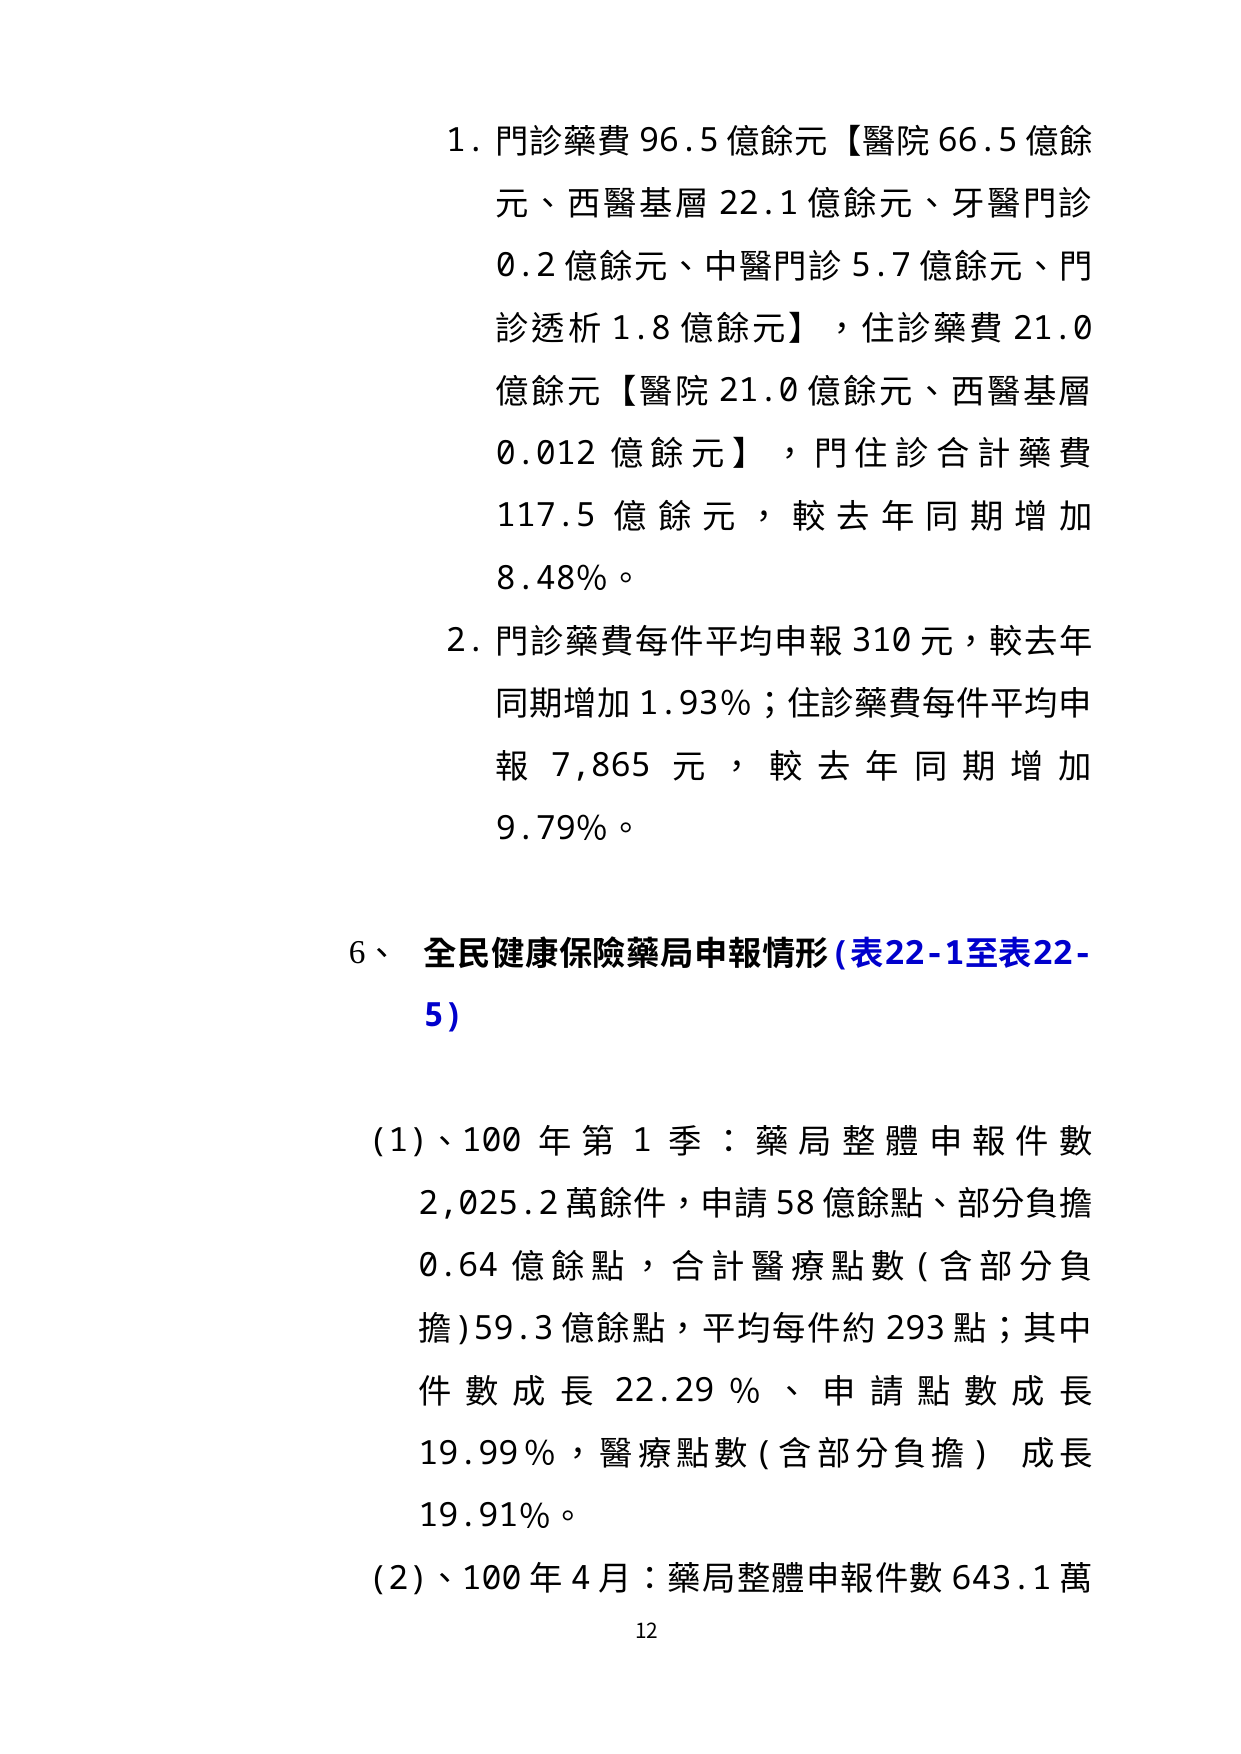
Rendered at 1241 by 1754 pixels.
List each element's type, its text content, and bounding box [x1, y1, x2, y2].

list 全民健康保險藥局申報情形(表22-1至表22-5) [348, 909, 1093, 1034]
list 100年4月：藥局整體申報件數643.1萬 [368, 1534, 1093, 1597]
list 100年第1季：藥局整體申報件數2,025.2萬餘件，申請58億餘點、部分負擔0.64億餘點，合計醫療點數(含部分負擔)59.3億餘點，平均每件約293點；其中件數成長22.29％、申請點數成長19.99％，醫療點數(含部分負擔) 成長19.91％。 [368, 1097, 1093, 1534]
list 門診藥費每件平均申報310元，較去年同期增加1.93％；住診藥費每件平均申報7,865元，較去年同期增加9.79％。 [446, 597, 1093, 847]
list 門診藥費96.5億餘元【醫院66.5億餘元、西醫基層22.1億餘元、牙醫門診0.2億餘元、中醫門診5.7億餘元、門診透析1.8億餘元】，住診藥費21.0億餘元【醫院21.0億餘元、西醫基層0.012億餘元】，門住診合計藥費117.5億餘元，較去年同期增加8.48％。 [446, 97, 1093, 597]
